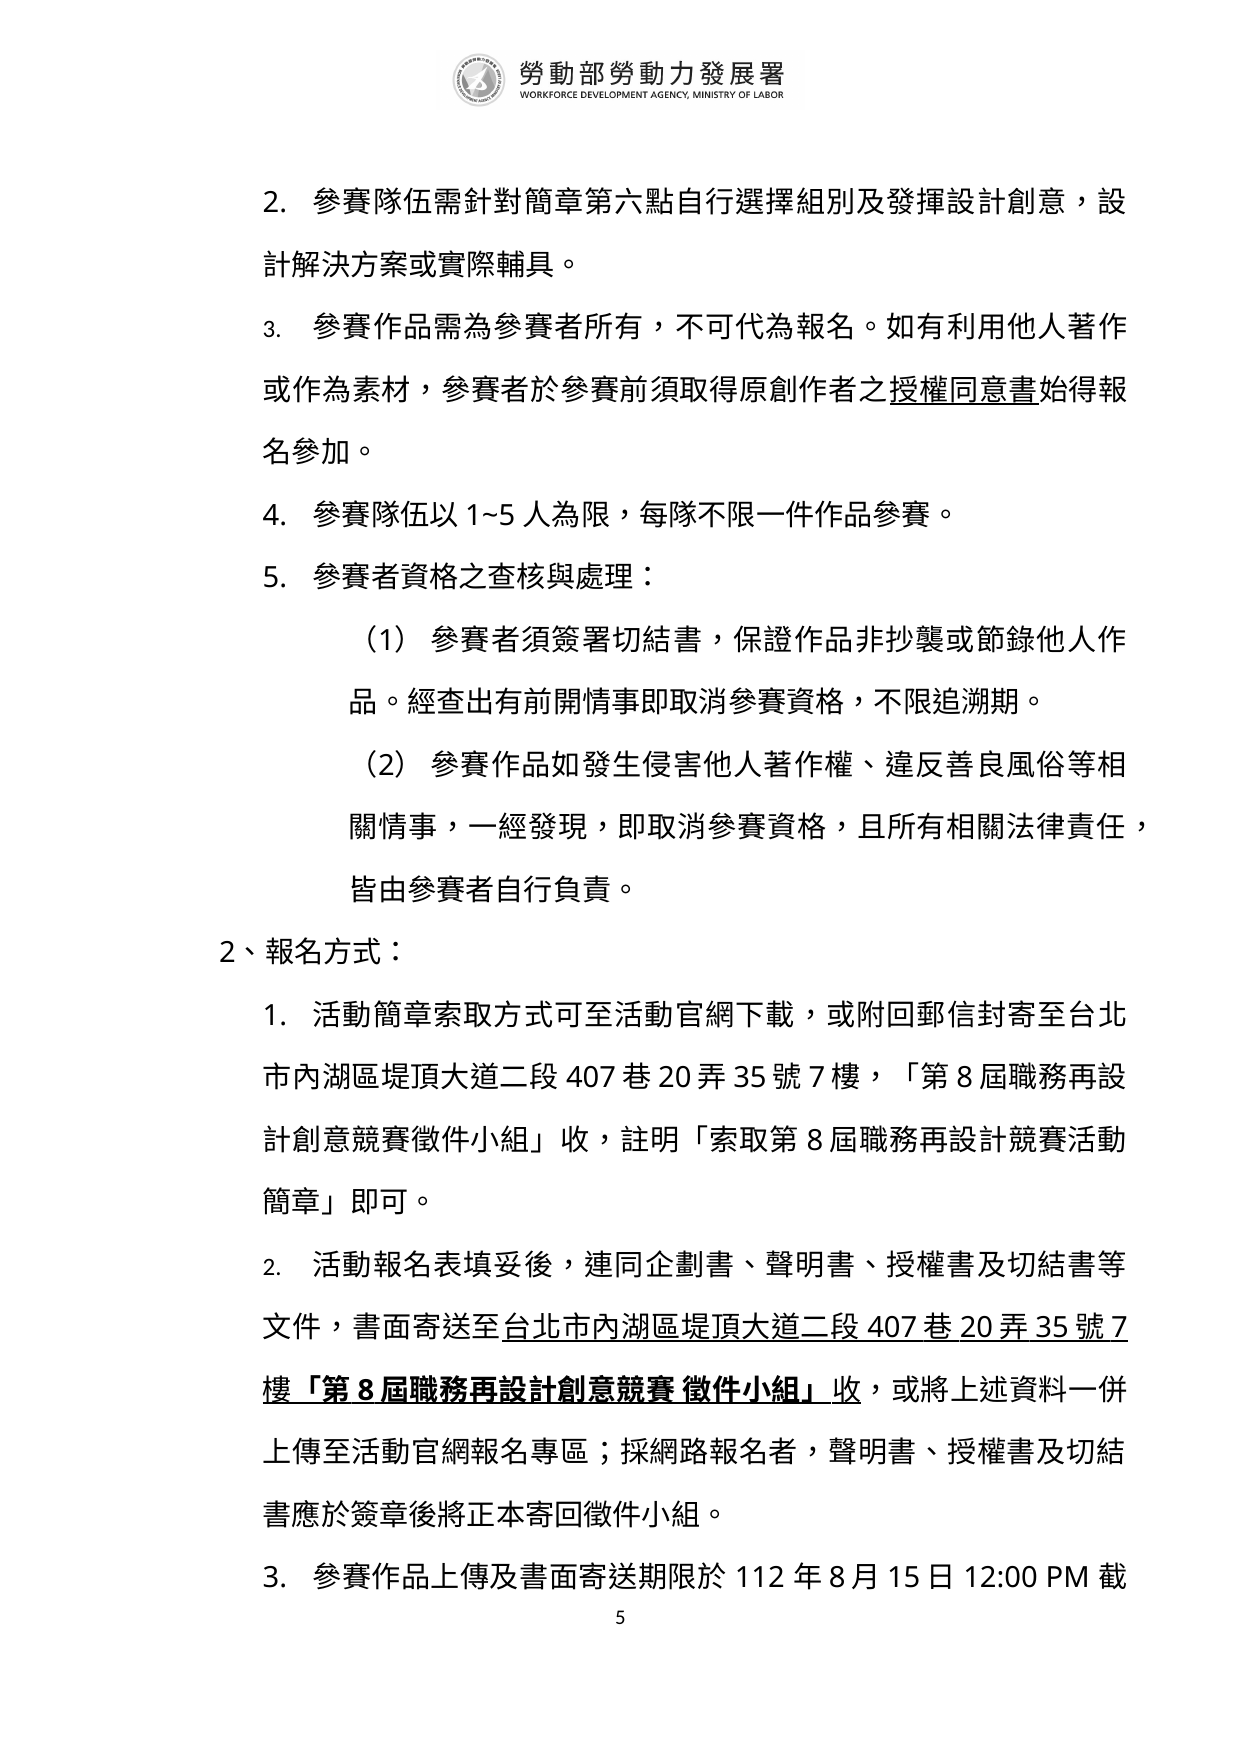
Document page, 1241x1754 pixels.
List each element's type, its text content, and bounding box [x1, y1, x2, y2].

list 參賽隊伍需針對簡章第六點自行選擇組別及發揮設計創意，設計解決方案或實際輔具。 [262, 158, 1128, 283]
list 活動簡章索取方式可至活動官網下載，或附回郵信封寄至台北市內湖區堤頂大道二段407巷20弄35號7樓，「第8屆職務再設計創意競賽徵件小組」收，註明「索取第8屆職務再設計競賽活動簡章」即可。 [262, 971, 1128, 1221]
list 參賽者資格之查核與處理： [262, 533, 1128, 596]
list 活動報名表填妥後，連同企劃書、聲明書、授權書及切結書等文件，書面寄送至台北市內湖區堤頂大道二段407巷20弄35號7樓「第8屆職務再設計創意競賽 徵件小組」收，或將上述資料一併上傳至活動官網報名專區；採網路報名者，聲明書、授權書及切結書應於簽章後將正本寄回徵件小組。 [262, 1221, 1128, 1533]
list 參賽作品上傳及書面寄送期限於 112 年8月15日 12:00 PM 截 [262, 1533, 1128, 1596]
list 參賽作品需為參賽者所有，不可代為報名。如有利用他人著作或作為素材，參賽者於參賽前須取得原創作者之授權同意書始得報名參加。 [262, 283, 1128, 471]
list 參賽隊伍以 1~5 人為限，每隊不限一件作品參賽。 [262, 471, 1128, 533]
list 報名方式： [219, 908, 1128, 971]
list 參賽者須簽署切結書，保證作品非抄襲或節錄他人作品。經查出有前開情事即取消參賽資格，不限追溯期。 [349, 596, 1128, 721]
list 參賽作品如發生侵害他人著作權、違反善良風俗等相關情事，一經發現，即取消參賽資格，且所有相關法律責任，皆由參賽者自行負責。 [349, 721, 1128, 908]
